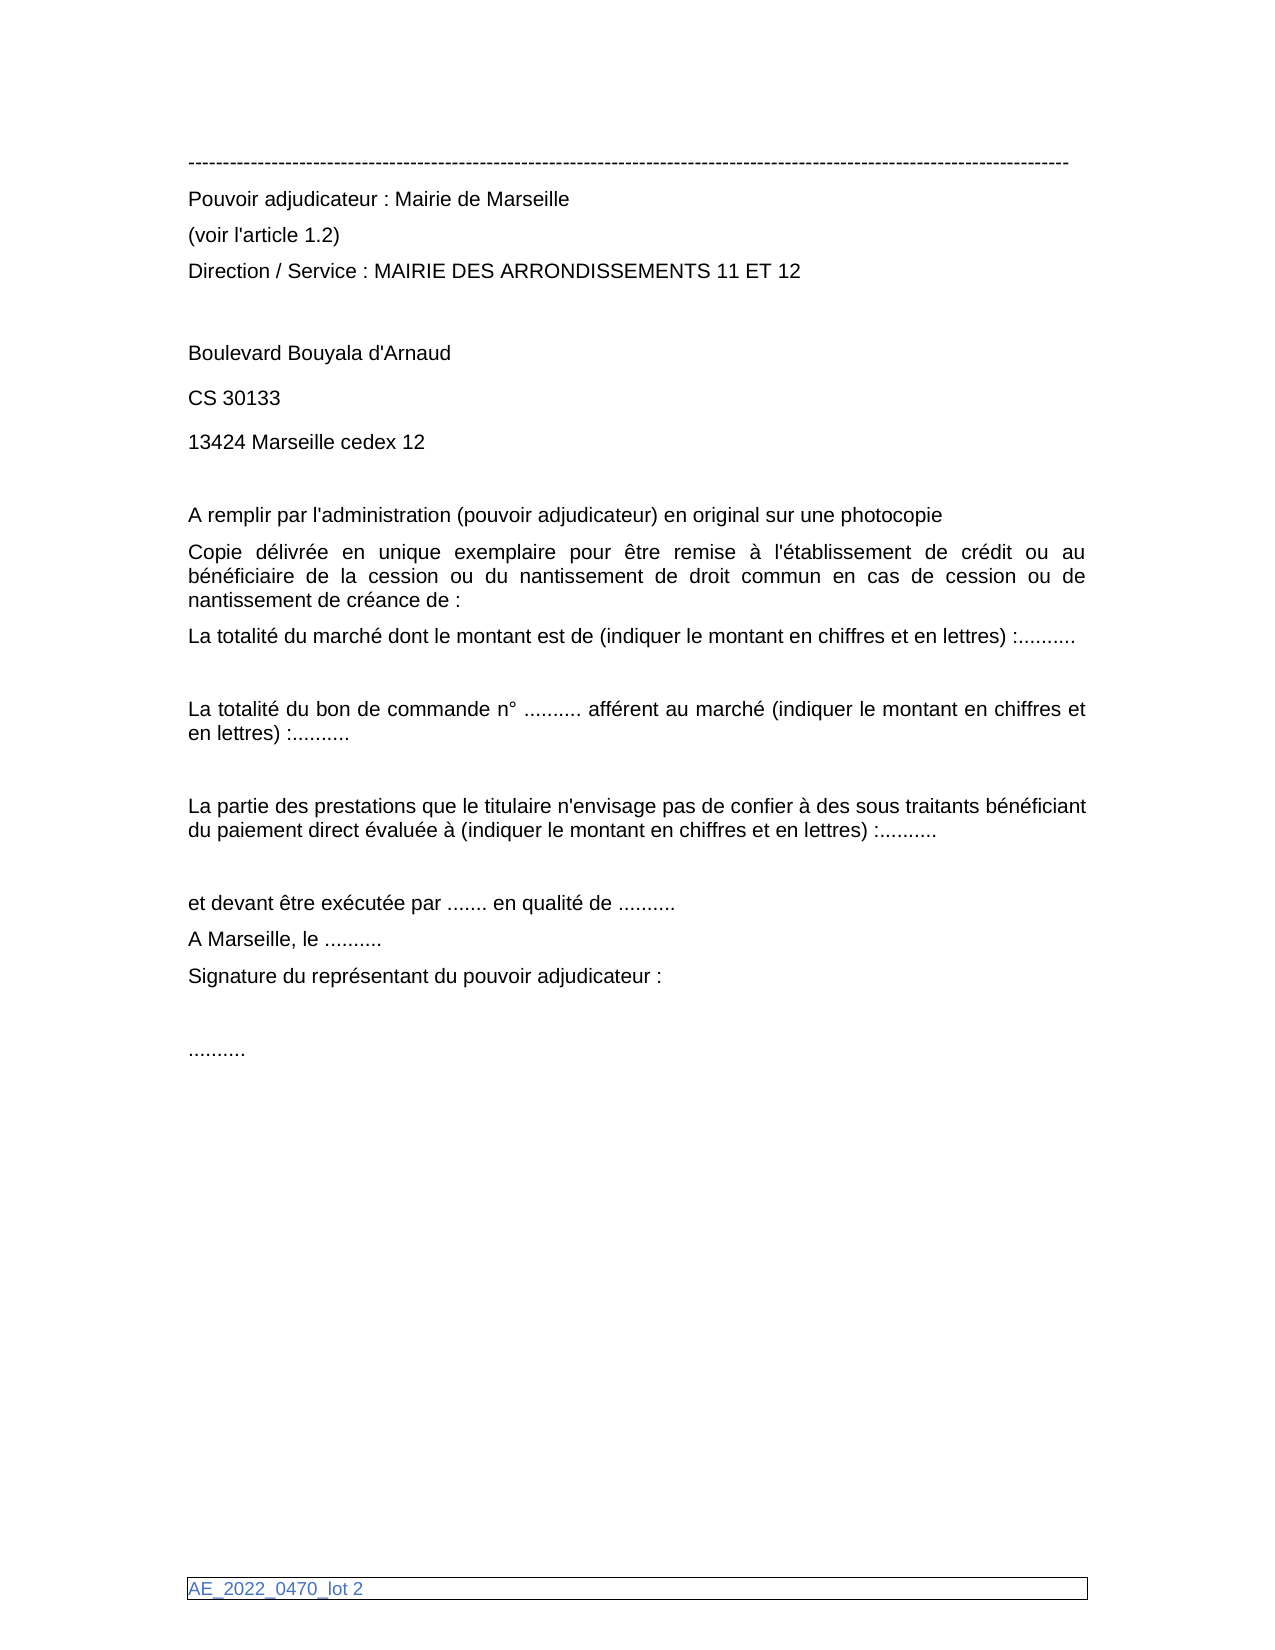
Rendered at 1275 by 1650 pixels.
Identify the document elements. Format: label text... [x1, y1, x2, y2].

text CS 30133 [188, 385, 1087, 409]
text Boulevard Bouyala d'Arnaud [188, 341, 1087, 364]
text Pouvoir adjudicateur : Mairie de Marseille [188, 186, 1087, 210]
text La partie des prestations que le titulaire n'envisage pas de confier à des sous traitants bénéficiant du paiement direct évaluée à (indiquer le montant en chiffres et en lettres) :.......... [188, 794, 1087, 842]
text Signature du représentant du pouvoir adjudicateur : [188, 963, 1087, 987]
text Copie délivrée en unique exemplaire pour être remise à l'établissement de crédit ou au bénéficiaire de la cession ou du nantissement de droit commun en cas de cession ou de nantissement de créance de : [188, 539, 1087, 611]
text A remplir par l'administration (pouvoir adjudicateur) en original sur une photocopie [188, 503, 1087, 527]
text et devant être exécutée par ....... en qualité de .......... [188, 891, 1087, 914]
text ------------------------------------------------------------------------------------------------------------------------------- [188, 150, 1087, 174]
text La totalité du bon de commande n° .......... afférent au marché (indiquer le montant en chiffres et en lettres) :.......... [188, 697, 1087, 745]
text Direction / Service : MAIRIE DES ARRONDISSEMENTS 11 ET 12 [188, 259, 1087, 283]
text .......... [188, 1036, 1087, 1060]
text 13424 Marseille cedex 12 [188, 430, 1087, 454]
text (voir l'article 1.2) [188, 223, 1087, 247]
text La totalité du marché dont le montant est de (indiquer le montant en chiffres et en lettres) :.......... [188, 624, 1087, 648]
text A Marseille, le .......... [188, 927, 1087, 951]
